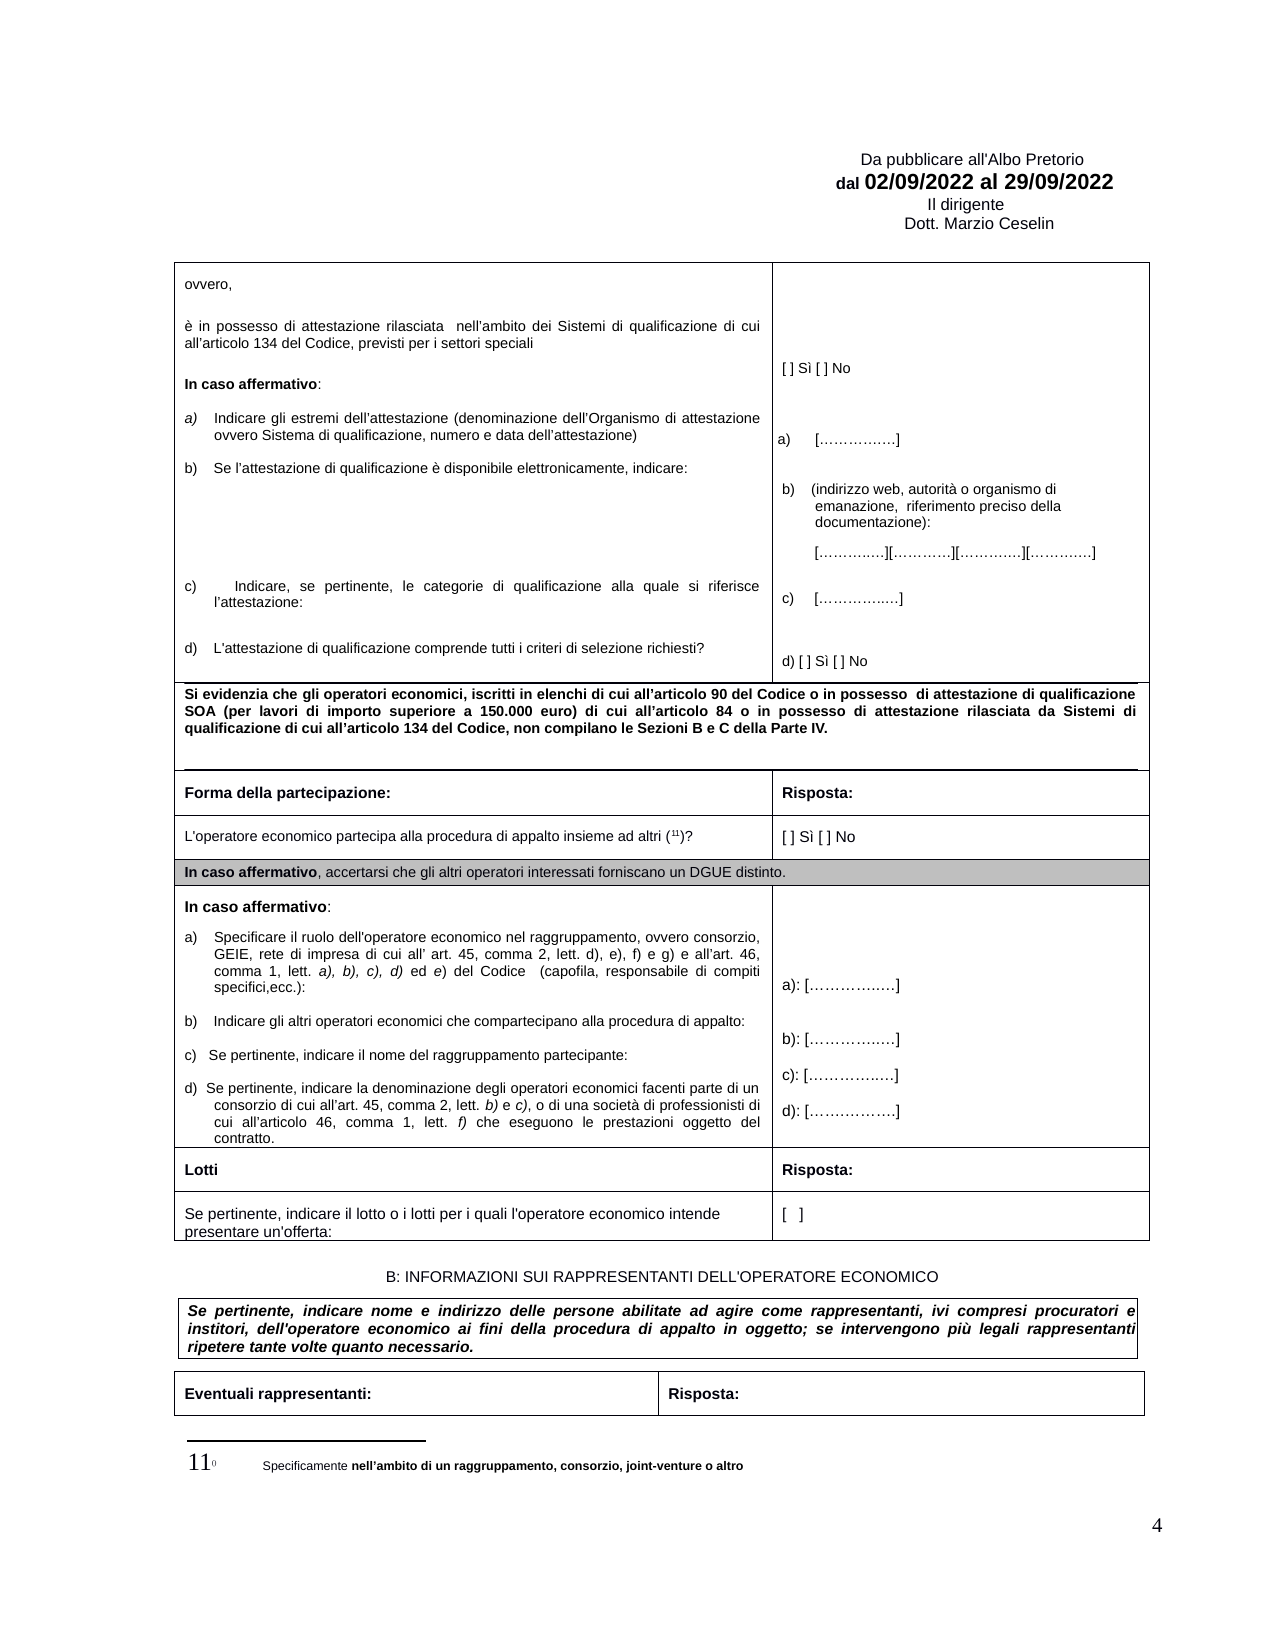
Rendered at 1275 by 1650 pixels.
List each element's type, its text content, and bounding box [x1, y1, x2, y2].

table_cell Risposta: [773, 771, 1149, 814]
table_cell Si evidenzia che gli operatori economici, iscritti in elenchi di cui all’articolo 90 del Codice o in possesso di attestazione di qualificazione SOA (per lavori di importo superiore a 150.000 euro) di cui all’articolo 84 o in possesso di attestazione rilasciata da Sistemi di qualificazione di cui all’articolo 134 del Codice, non compilano le Sezioni B e C della Parte IV. [175, 683, 1149, 770]
table_cell [ ] Sì [ ] No [773, 816, 1149, 858]
text Se pertinente, indicare nome e indirizzo delle persone abilitate ad agire come rappresentanti, ivi compresi procuratori e institori, dell'operatore economico ai fini della procedura di appalto in oggetto; se intervengono più legali rappresentanti ripetere tante volte quanto necessario. [179, 1299, 1137, 1358]
table_header Eventuali rappresentanti: [175, 1372, 658, 1415]
title B: Informazioni sui rappresentanti dell'operatore economico [187, 1268, 1137, 1286]
table_cell In caso affermativo, accertarsi che gli altri operatori interessati forniscano un DGUE distinto. [175, 860, 1149, 885]
table_cell Forma della partecipazione: [175, 771, 772, 814]
table_header Risposta: [659, 1372, 1144, 1415]
table_cell [ ] Sì [ ] No [………….…] b) (indirizzo web, autorità o organismo di emanazione, riferimento preciso della documentazione): [………..…][…………][……….…][……….…] c) […………..…] d) [ ] Sì [ ] No [773, 263, 1149, 682]
table_cell Se pertinente, indicare il lotto o i lotti per i quali l'operatore economico intende presentare un'offerta: [175, 1192, 772, 1240]
table_cell [ ] [773, 1192, 1149, 1240]
table_cell L'operatore economico partecipa alla procedura di appalto insieme ad altri ()? [175, 816, 772, 858]
table_cell ovvero, è in possesso di attestazione rilasciata nell’ambito dei Sistemi di qualificazione di cui all’articolo 134 del Codice, previsti per i settori speciali In caso affermativo: Indicare gli estremi dell’attestazione (denominazione dell’Organismo di attestazione ovvero Sistema di qualificazione, numero e data dell’attestazione) b) Se l’attestazione di qualificazione è disponibile elettronicamente, indicare: c) Indicare, se pertinente, le categorie di qualificazione alla quale si riferisce l’attestazione: d) L'attestazione di qualificazione comprende tutti i criteri di selezione richiesti? [175, 263, 772, 682]
table_cell Risposta: [773, 1148, 1149, 1191]
table_cell a): […………..…] b): […………..…] c): […………..…] d): […….……….] [773, 886, 1149, 1147]
table_cell Lotti [175, 1148, 772, 1191]
table_cell In caso affermativo: Specificare il ruolo dell'operatore economico nel raggruppamento, ovvero consorzio, GEIE, rete di impresa di cui all’ art. 45, comma 2, lett. d), e), f) e g) e all’art. 46, comma 1, lett. a), b), c), d) ed e) del Codice (capofila, responsabile di compiti specifici,ecc.): b) Indicare gli altri operatori economici che compartecipano alla procedura di appalto: c) Se pertinente, indicare il nome del raggruppamento partecipante: d) Se pertinente, indicare la denominazione degli operatori economici facenti parte di un consorzio di cui all’art. 45, comma 2, lett. b) e c), o di una società di professionisti di cui all’articolo 46, comma 1, lett. f) che eseguono le prestazioni oggetto del contratto. [175, 886, 772, 1147]
